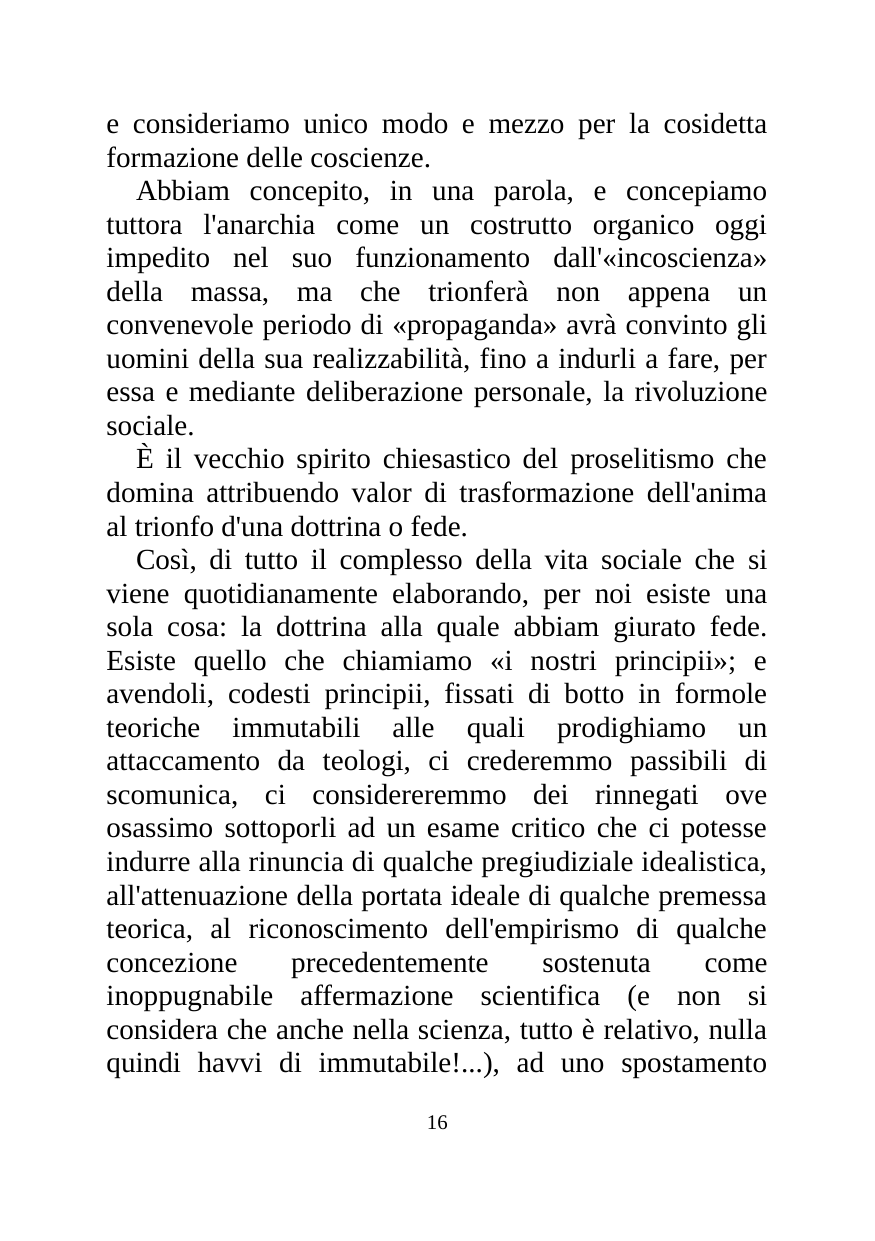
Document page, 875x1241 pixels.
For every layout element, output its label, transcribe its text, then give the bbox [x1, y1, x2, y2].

text Abbiam concepito, in una parola, e concepiamo tuttora l'anarchia come un costrutto organico oggi impedito nel suo funzionamento dall'«incoscienza» della massa, ma che trionferà non appena un convenevole periodo di «propaganda» avrà convinto gli uomini della sua realizzabilità, fino a indurli a fare, per essa e mediante deliberazione personale, la rivoluzione sociale. [106, 173, 768, 442]
text Così, di tutto il complesso della vita sociale che si viene quotidianamente elaborando, per noi esiste una sola cosa: la dottrina alla quale abbiam giurato fede. Esiste quello che chiamiamo «i nostri principii»; e avendoli, codesti principii, fissati di botto in formole teoriche immutabili alle quali prodighiamo un attaccamento da teologi, ci crederemmo passibili di scomunica, ci considereremmo dei rinnegati ove osassimo sottoporli ad un esame critico che ci potesse indurre alla rinuncia di qualche pregiudiziale idealistica, all'attenuazione della portata ideale di qualche premessa teorica, al riconoscimento dell'empirismo di qualche concezione precedentemente sostenuta come inoppugnabile affermazione scientifica (e non si considera che anche nella scienza, tutto è relativo, nulla quindi havvi di immutabile!...), ad uno spostamento [106, 542, 768, 1079]
text È il vecchio spirito chiesastico del proselitismo che domina attribuendo valor di trasformazione dell'anima al trionfo d'una dottrina o fede. [106, 442, 768, 542]
text e consideriamo unico modo e mezzo per la cosidetta formazione delle coscienze. [106, 106, 768, 173]
